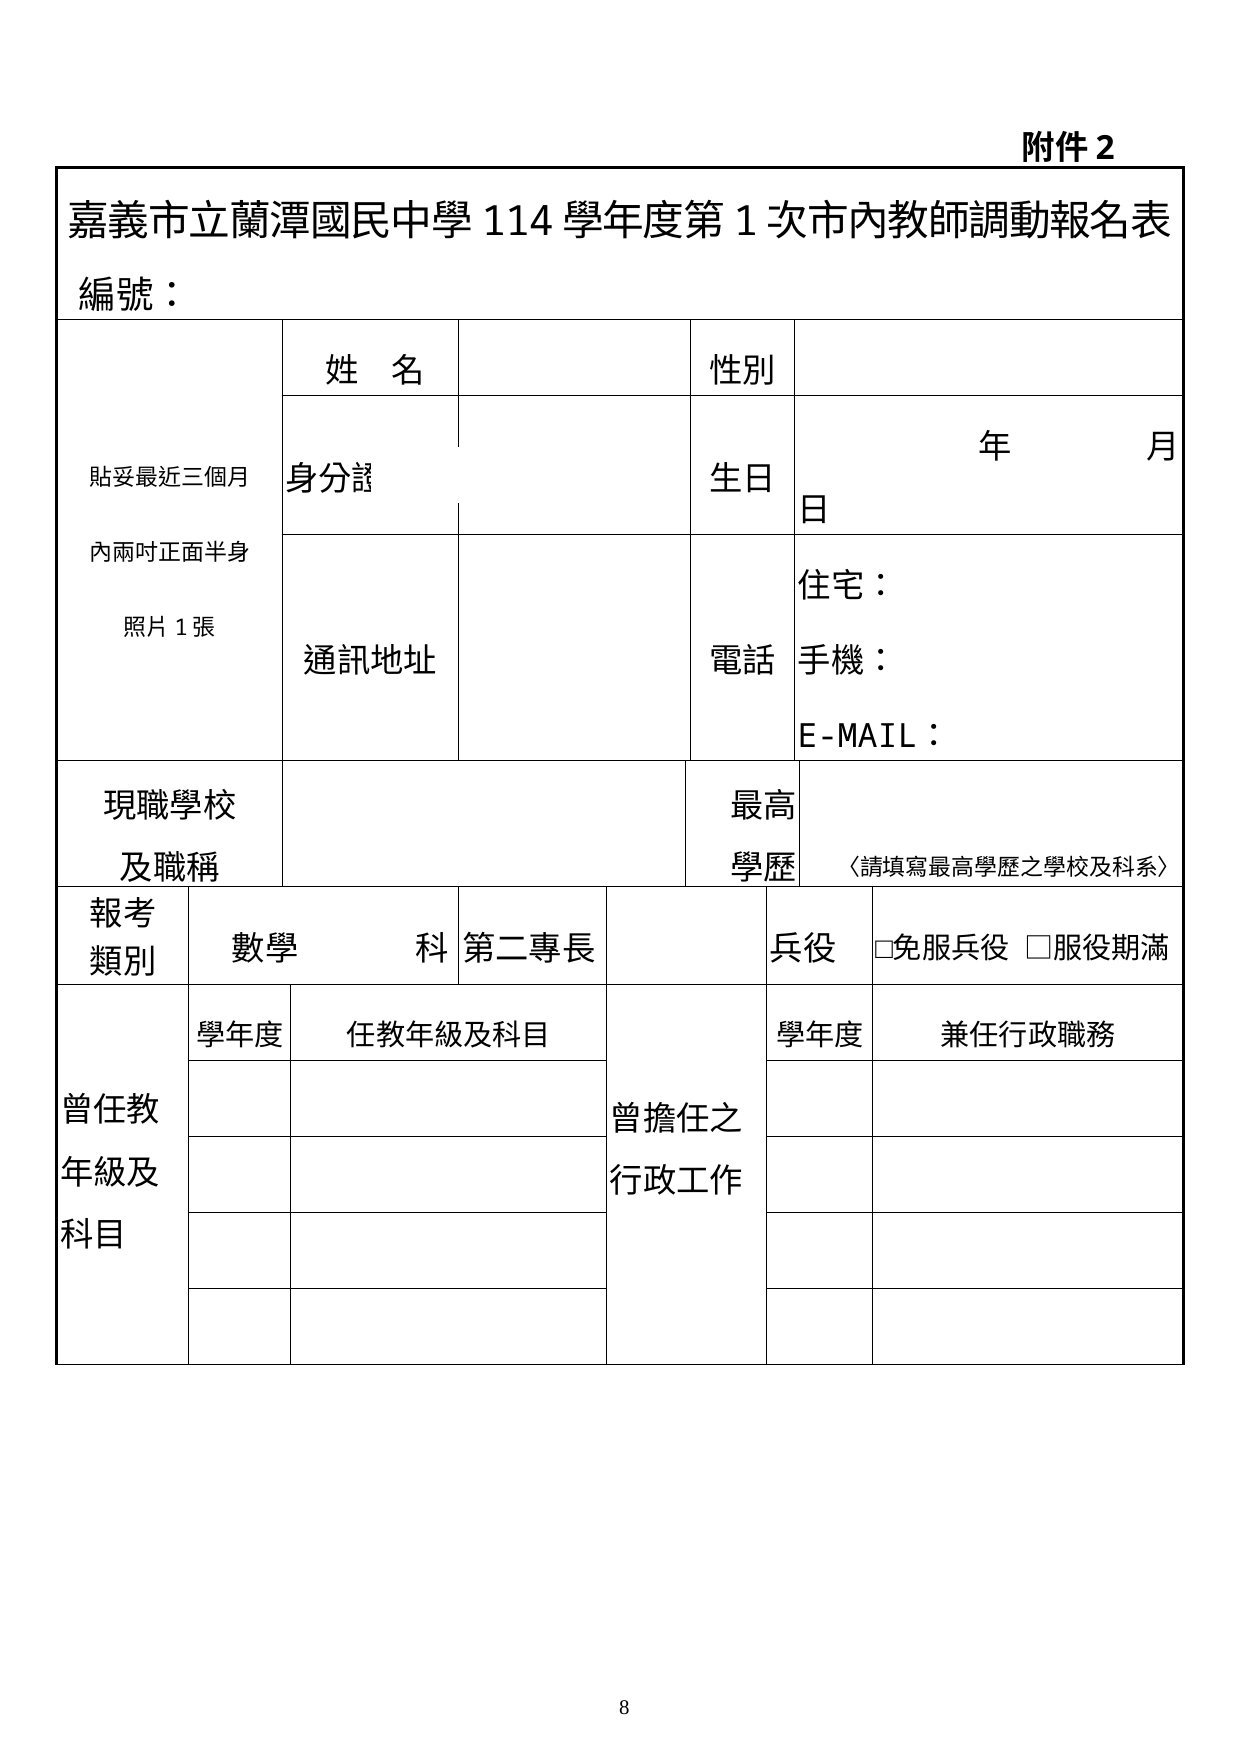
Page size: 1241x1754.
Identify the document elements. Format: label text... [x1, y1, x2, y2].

table_cell [189, 1061, 290, 1136]
table_cell [459, 535, 690, 760]
table_cell 最高 學歷 [686, 761, 799, 886]
table_cell 〈請填寫最高學歷之學校及科系〉 [800, 761, 1182, 886]
table_cell [607, 887, 766, 983]
table_cell 年 月 日 [795, 396, 1182, 534]
table_cell [459, 396, 690, 534]
table_cell 電話 [691, 535, 794, 760]
table_cell 性別 [691, 320, 794, 395]
table_header 嘉義市立蘭潭國民中學114學年度第1次市內教師調動報名表 編號： [371, 447, 538, 503]
table_cell 學年度 [189, 985, 290, 1059]
table_cell 通訊地址 [283, 535, 458, 760]
table_cell [189, 1137, 290, 1212]
table_header 嘉義市立蘭潭國民中學114學年度第1次市內教師調動報名表 編號： [58, 169, 1182, 319]
table_cell [873, 1137, 1182, 1212]
table_cell 曾任教年級及科目 [58, 985, 188, 1364]
table_cell □免服兵役 □服役期滿 [873, 887, 1182, 983]
table_cell 住宅： 手機： E-MAIL： [795, 535, 1182, 760]
table_cell 生日 [691, 396, 794, 534]
table_cell [291, 1061, 606, 1136]
table_cell [767, 1213, 872, 1288]
table_cell 曾擔任之行政工作 [607, 985, 766, 1364]
table_cell 任教年級及科目 [291, 985, 606, 1059]
table_cell 現職學校 及職稱 [58, 761, 282, 886]
table_cell [189, 1289, 290, 1364]
table_cell [291, 1137, 606, 1212]
text 附件2 [59, 104, 1181, 166]
table_cell 貼妥最近三個月 內兩吋正面半身 照片1張 [58, 320, 282, 760]
table_cell [767, 1289, 872, 1364]
table_cell 報考 類別 [58, 887, 188, 983]
table_cell [291, 1213, 606, 1288]
table_cell 身分證字號 [283, 396, 458, 534]
table_cell [291, 1289, 606, 1364]
table_cell [873, 1213, 1182, 1288]
table_cell [189, 1213, 290, 1288]
table_cell 兼任行政職務 [873, 985, 1182, 1059]
table_cell [767, 1137, 872, 1212]
table_cell 第二專長 [459, 887, 606, 983]
table_cell [873, 1061, 1182, 1136]
table_cell 數學 科 [189, 887, 458, 983]
table_cell [767, 1061, 872, 1136]
table_cell [795, 320, 1182, 395]
table_cell 學年度 [767, 985, 872, 1059]
table_cell [459, 320, 690, 395]
table_cell 兵役 [767, 887, 872, 983]
table_cell [873, 1289, 1182, 1364]
table_cell [283, 761, 685, 886]
table_cell 姓 名 [283, 320, 458, 395]
